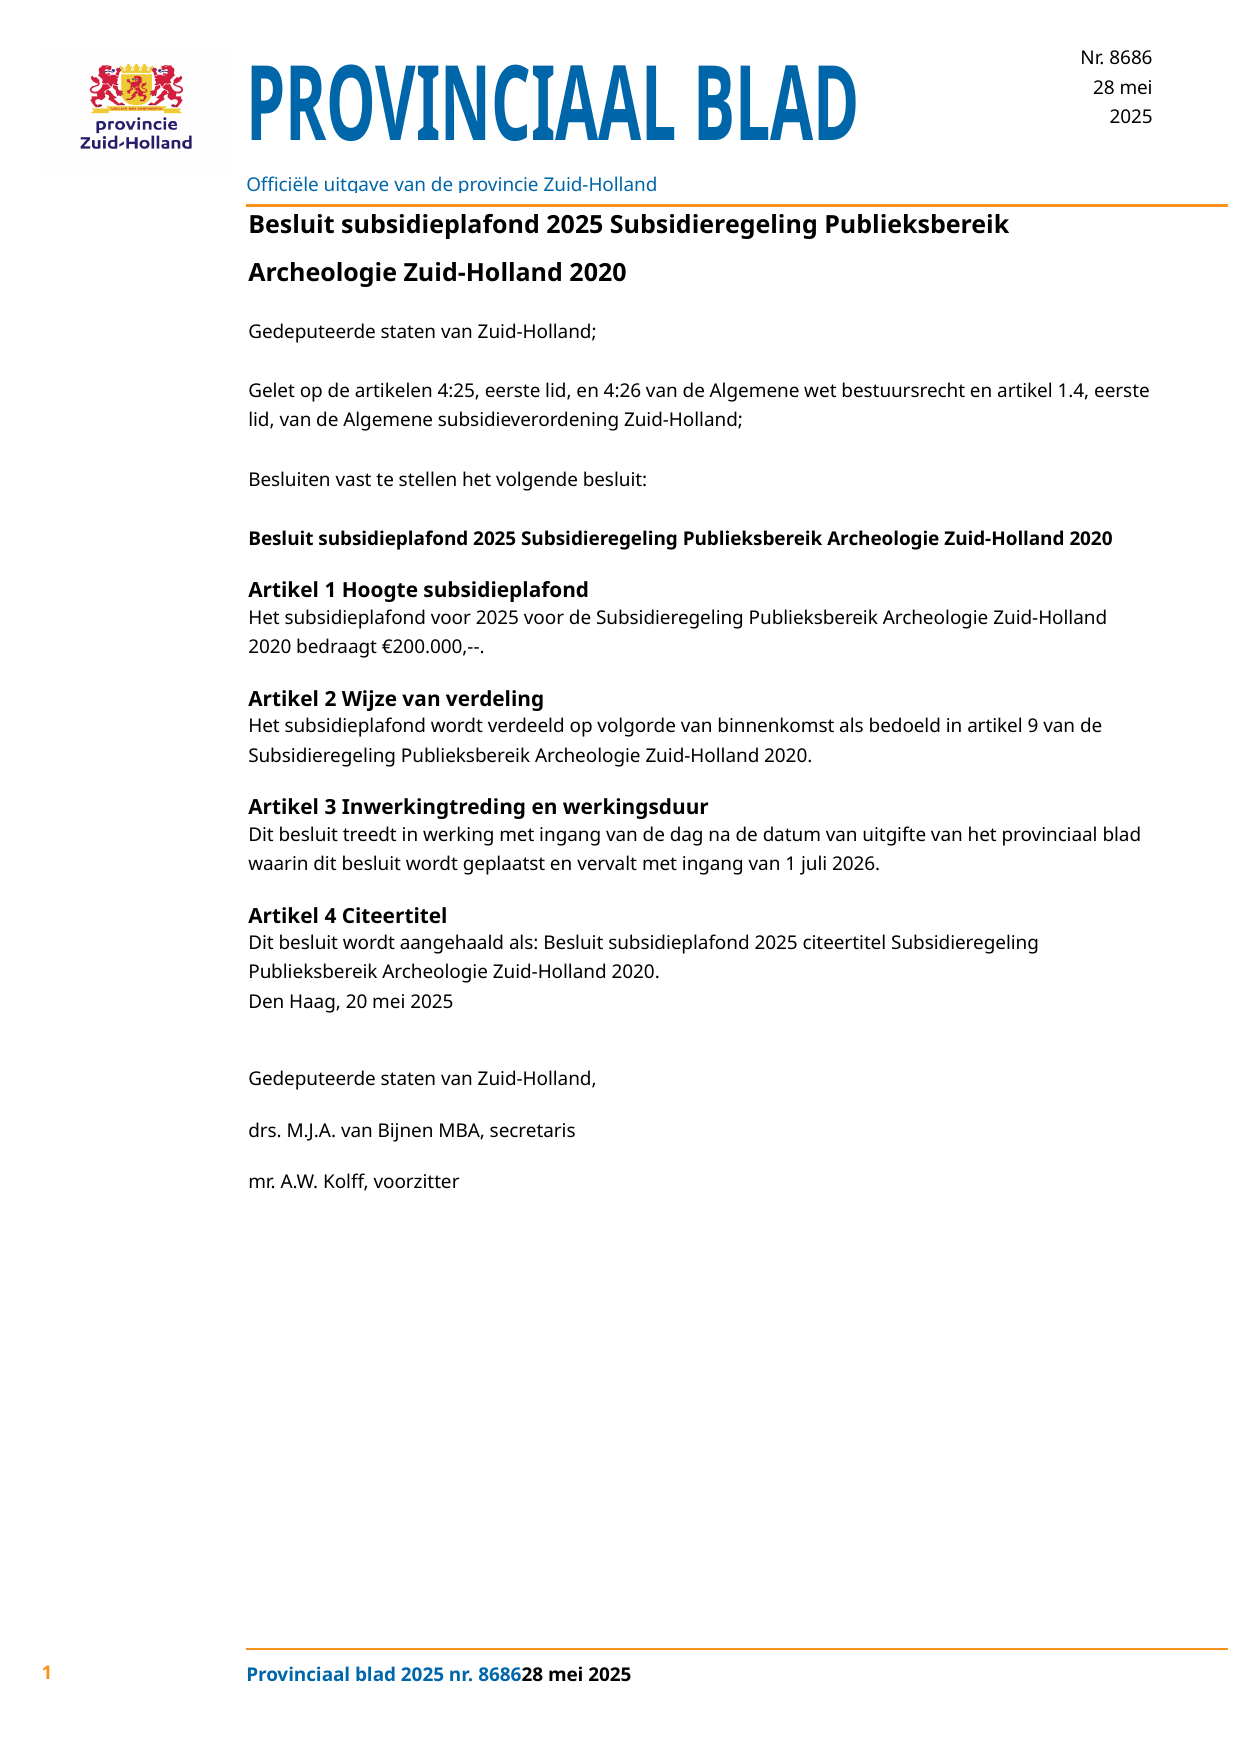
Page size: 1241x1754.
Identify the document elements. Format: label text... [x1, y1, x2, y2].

text Gelet op de artikelen 4:25, eerste lid, en 4:26 van de Algemene wet bestuursrecht en artikel 1.4, eerste lid, van de Algemene subsidieverordening Zuid-Holland; [248, 377, 1152, 432]
text drs. M.J.A. van Bijnen MBA, secretaris [248, 1117, 1152, 1143]
text Gedeputeerde staten van Zuid-Holland, [248, 1066, 1152, 1091]
text mr. A.W. Kolff, voorzitter [248, 1168, 1152, 1194]
text Den Haag, 20 mei 2025 [248, 988, 1152, 1014]
text Besluit subsidieplafond 2025 Subsidieregeling Publieksbereik Archeologie Zuid-Holland 2020 [248, 207, 1152, 288]
text Artikel 4 Citeertitel [248, 901, 1152, 929]
text Besluit subsidieplafond 2025 Subsidieregeling Publieksbereik Archeologie Zuid-Holland 2020 [248, 525, 1152, 551]
text Artikel 1 Hoogte subsidieplafond [248, 575, 1152, 604]
text Dit besluit treedt in werking met ingang van de dag na de datum van uitgifte van het provinciaal blad waarin dit besluit wordt geplaatst en vervalt met ingang van 1 juli 2026. [248, 821, 1152, 876]
text Dit besluit wordt aangehaald als: Besluit subsidieplafond 2025 citeertitel Subsidieregeling Publieksbereik Archeologie Zuid-Holland 2020. [248, 929, 1152, 984]
text Besluiten vast te stellen het volgende besluit: [248, 466, 1152, 492]
text Het subsidieplafond wordt verdeeld op volgorde van binnenkomst als bedoeld in artikel 9 van de Subsidieregeling Publieksbereik Archeologie Zuid-Holland 2020. [248, 712, 1152, 768]
text Artikel 2 Wijze van verdeling [248, 684, 1152, 712]
picture [41, 47, 231, 172]
text Artikel 3 Inwerkingtreding en werkingsduur [248, 792, 1152, 821]
text Het subsidieplafond voor 2025 voor de Subsidieregeling Publieksbereik Archeologie Zuid-Holland 2020 bedraagt €200.000,--. [248, 604, 1152, 659]
text Gedeputeerde staten van Zuid-Holland; [248, 318, 1152, 344]
